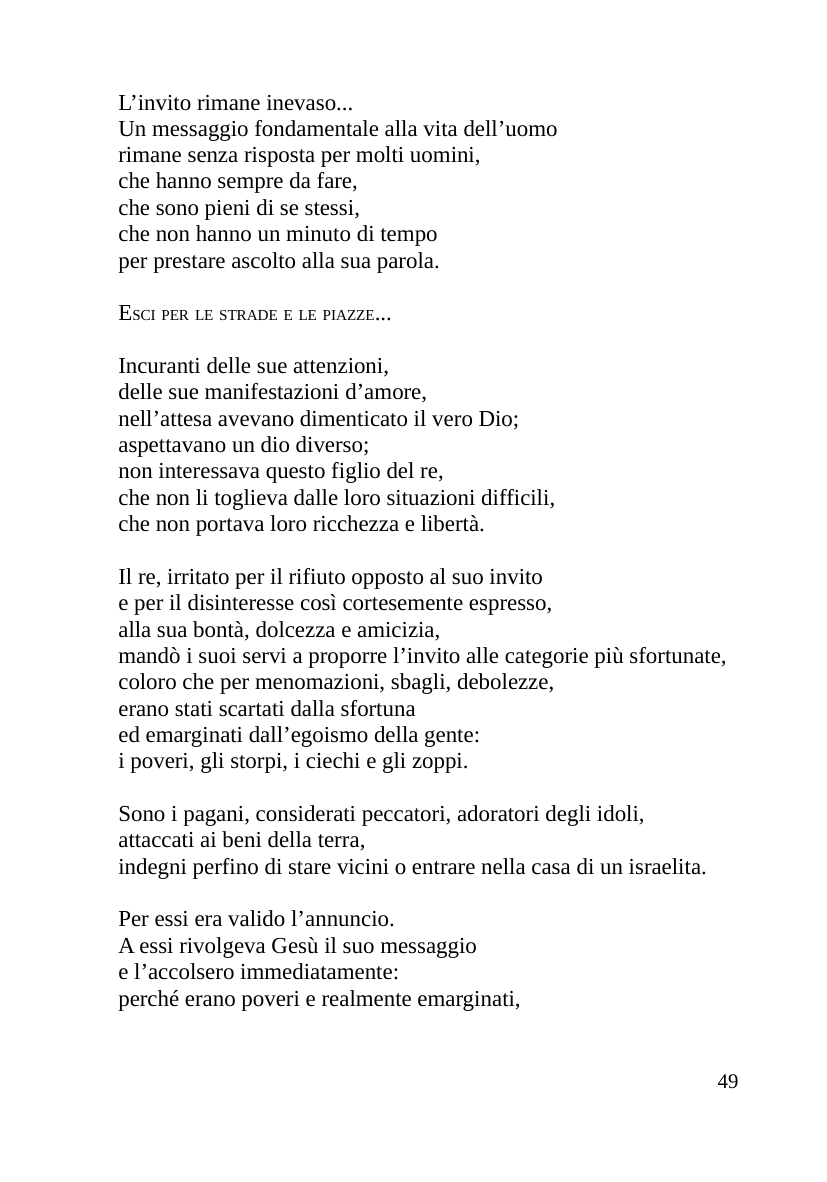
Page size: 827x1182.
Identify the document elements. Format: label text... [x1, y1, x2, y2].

text che hanno sempre da fare, [88, 168, 738, 194]
text delle sue manifestazioni d’amore, [88, 378, 738, 405]
text aspettavano un dio diverso; [88, 431, 738, 457]
text indegni perfino di stare vicini o entrare nella casa di un israelita. [88, 853, 738, 879]
text Esci per le strade e le piazze... [88, 299, 738, 326]
text nell’attesa avevano dimenticato il vero Dio; [88, 405, 738, 431]
text che non li toglieva dalle loro situazioni difficili, [88, 484, 738, 510]
text i poveri, gli storpi, i ciechi e gli zoppi. [88, 747, 738, 774]
text per prestare ascolto alla sua parola. [88, 247, 738, 273]
text Il re, irritato per il rifiuto opposto al suo invito [88, 563, 738, 589]
text A essi rivolgeva Gesù il suo messaggio [88, 932, 738, 958]
text Un messaggio fondamentale alla vita dell’uomo [88, 115, 738, 141]
text perché erano poveri e realmente emarginati, [88, 984, 738, 1011]
text Incuranti delle sue attenzioni, [88, 352, 738, 378]
text Per essi era valido l’annuncio. [88, 906, 738, 932]
text erano stati scartati dalla sfortuna [88, 695, 738, 721]
text non interessava questo figlio del re, [88, 457, 738, 484]
text ed emarginati dall’egoismo della gente: [88, 721, 738, 747]
text coloro che per menomazioni, sbagli, debolezze, [88, 668, 738, 695]
text attaccati ai beni della terra, [88, 826, 738, 853]
text alla sua bontà, dolcezza e amicizia, [88, 616, 738, 642]
text che sono pieni di se stessi, [88, 194, 738, 220]
text e l’accolsero immediatamente: [88, 958, 738, 984]
text Sono i pagani, considerati peccatori, adoratori degli idoli, [88, 800, 738, 826]
text e per il disinteresse così cortesemente espresso, [88, 589, 738, 616]
text rimane senza risposta per molti uomini, [88, 141, 738, 168]
text L’invito rimane inevaso... [88, 88, 738, 115]
text mandò i suoi servi a proporre l’invito alle categorie più sfortunate, [88, 642, 738, 668]
text che non hanno un minuto di tempo [88, 220, 738, 247]
text che non portava loro ricchezza e libertà. [88, 510, 738, 537]
